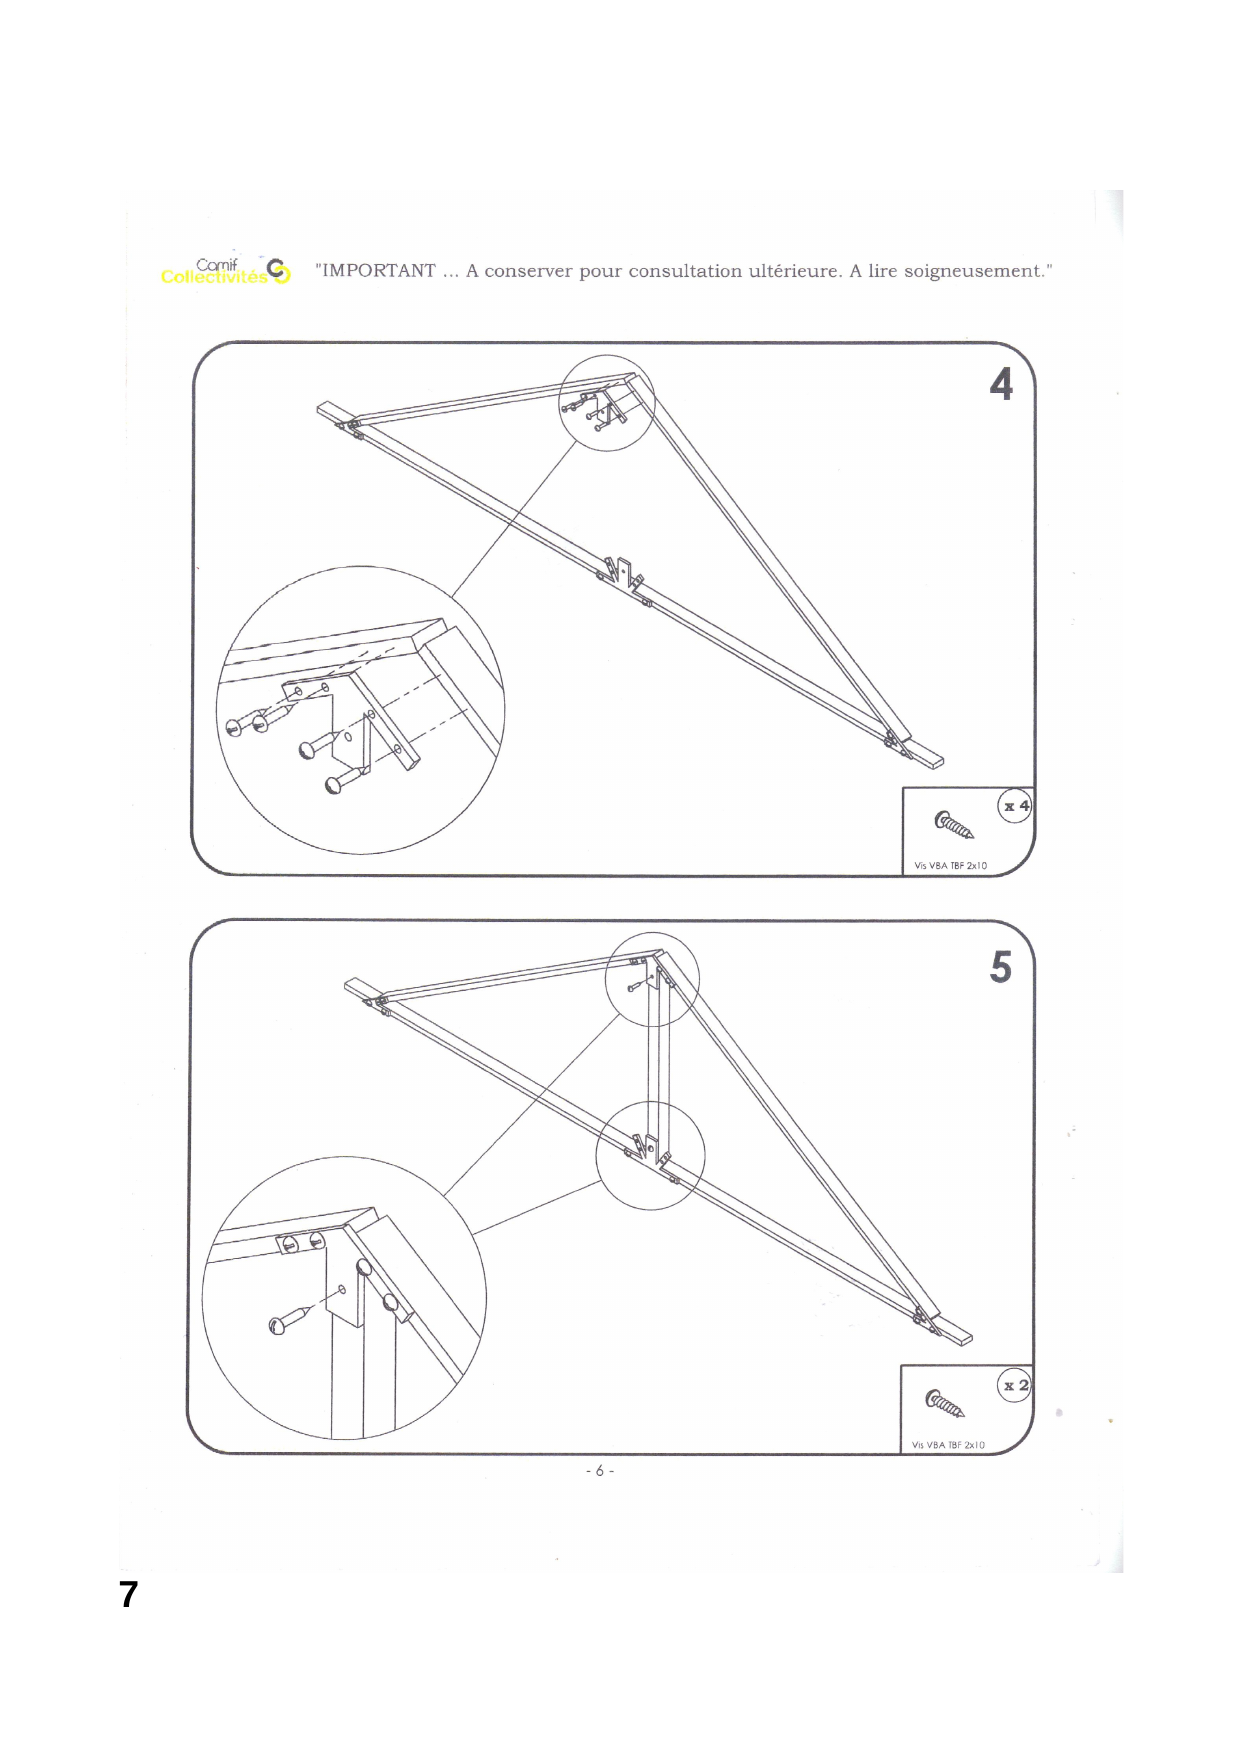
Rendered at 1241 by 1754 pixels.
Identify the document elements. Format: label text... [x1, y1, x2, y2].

picture [119, 190, 1124, 1573]
text 22 [118, 161, 1122, 1616]
